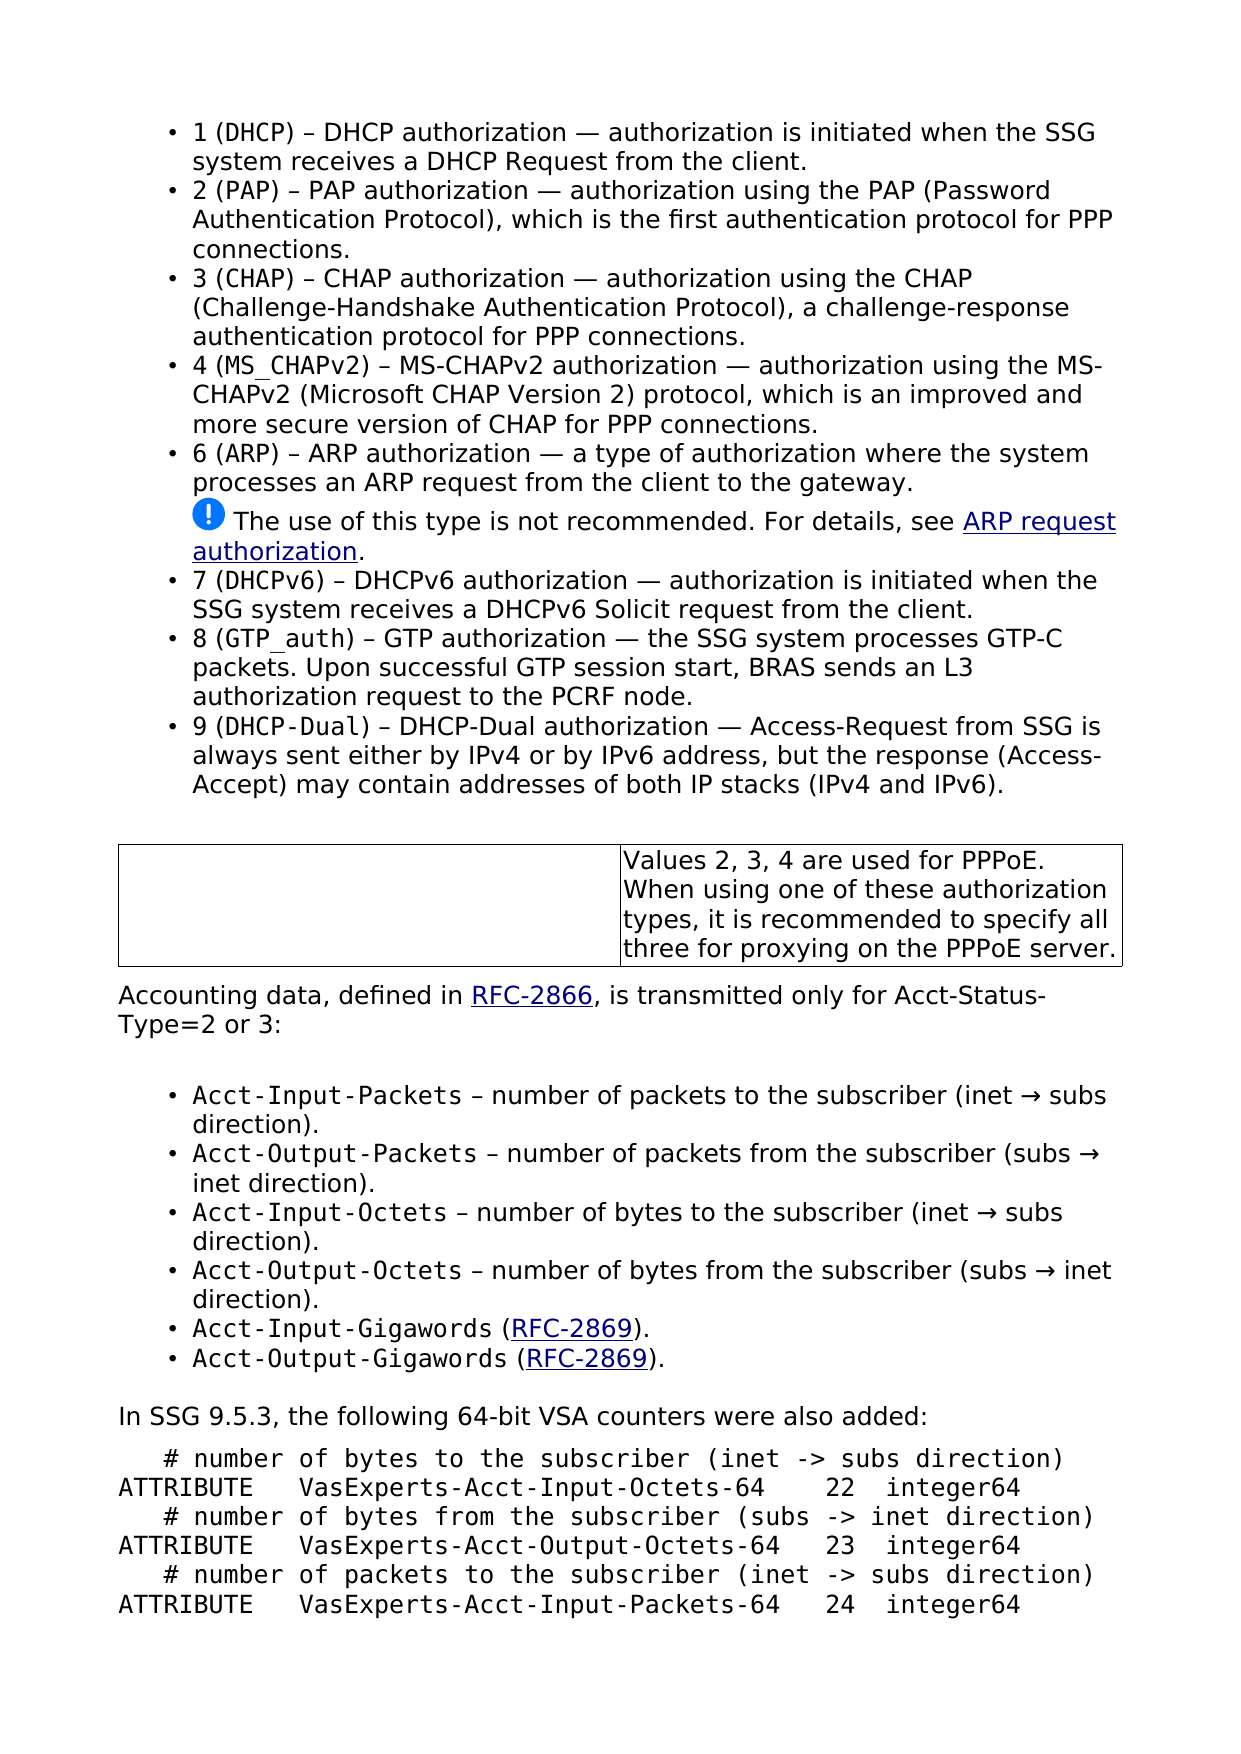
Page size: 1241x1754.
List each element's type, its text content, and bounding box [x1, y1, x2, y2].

list Acct-Input-Packets – number of packets to the subscriber (inet → subs direction). [177, 1081, 1122, 1139]
list Acct-Input-Gigawords (RFC-2869). [177, 1314, 1122, 1344]
list 7 (DHCPv6) – DHCPv6 authorization — authorization is initiated when the SSG system receives a DHCPv6 Solicit request from the client. [177, 566, 1122, 624]
list 3 (CHAP) – CHAP authorization — authorization using the CHAP (Challenge-Handshake Authentication Protocol), a challenge-response authentication protocol for PPP connections. [177, 264, 1122, 351]
text # number of bytes to the subscriber (inet -> subs direction) ATTRIBUTE VasExperts-Acct-Input-Octets-64 22 integer64 # number of bytes from the subscriber (subs -> inet direction) ATTRIBUTE VasExperts-Acct-Output-Octets-64 23 integer64 # number of packets to the subscriber (inet -> subs direction) ATTRIBUTE VasExperts-Acct-Input-Packets-64 24 integer64 [118, 1444, 1122, 1619]
list 2 (PAP) – PAP authorization — authorization using the PAP (Password Authentication Protocol), which is the first authentication protocol for PPP connections. [177, 176, 1122, 264]
list Acct-Input-Octets – number of bytes to the subscriber (inet → subs direction). [177, 1198, 1122, 1256]
list Acct-Output-Packets – number of packets from the subscriber (subs → inet direction). [177, 1139, 1122, 1198]
table_header Values 2, 3, 4 are used for PPPoE. When using one of these authorization types, it is recommended to specify all three for proxying on the PPPoE server. [621, 845, 1122, 966]
list Acct-Output-Octets – number of bytes from the subscriber (subs → inet direction). [177, 1256, 1122, 1314]
table_header [119, 845, 620, 966]
text Accounting data, defined in RFC-2866, is transmitted only for Acct-Status-Type=2 or 3: [118, 981, 1122, 1039]
list 6 (ARP) – ARP authorization — a type of authorization where the system processes an ARP request from the client to the gateway. The use of this type is not recommended. For details, see ARP request authorization. [177, 439, 1122, 566]
list 9 (DHCP-Dual) – DHCP-Dual authorization — Access-Request from SSG is always sent either by IPv4 or by IPv6 address, but the response (Access-Accept) may contain addresses of both IP stacks (IPv4 and IPv6). [177, 712, 1122, 799]
list Acct-Output-Gigawords (RFC-2869). [177, 1344, 1122, 1373]
list 4 (MS_CHAPv2) – MS-CHAPv2 authorization — authorization using the MS-CHAPv2 (Microsoft CHAP Version 2) protocol, which is an improved and more secure version of CHAP for PPP connections. [177, 351, 1122, 439]
text In SSG 9.5.3, the following 64-bit VSA counters were also added: [118, 1402, 1122, 1432]
list 8 (GTP_auth) – GTP authorization — the SSG system processes GTP-C packets. Upon successful GTP session start, BRAS sends an L3 authorization request to the PCRF node. [177, 624, 1122, 712]
list 1 (DHCP) – DHCP authorization — authorization is initiated when the SSG system receives a DHCP Request from the client. [177, 118, 1122, 176]
